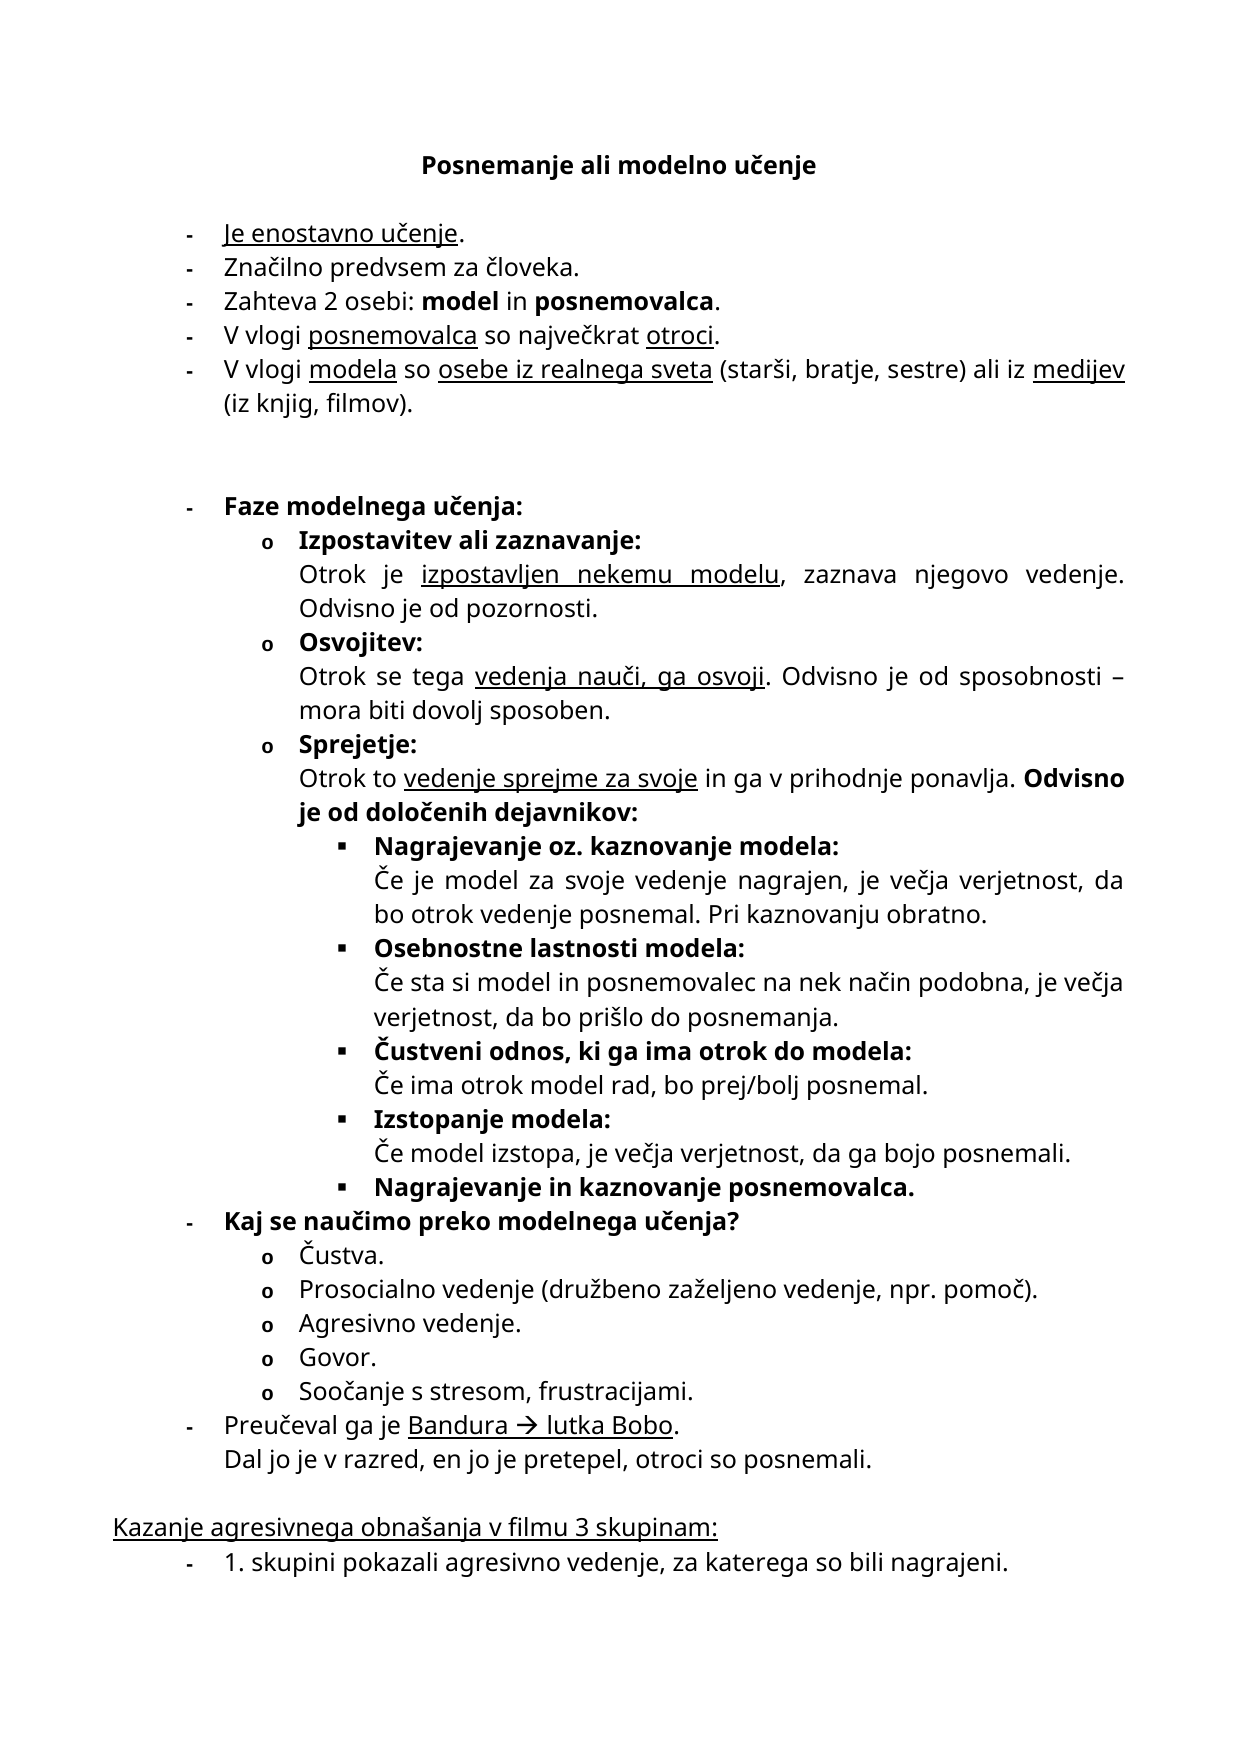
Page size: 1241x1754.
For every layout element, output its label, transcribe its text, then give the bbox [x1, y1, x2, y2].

text Kazanje agresivnega obnašanja v filmu 3 skupinam: [112, 1510, 1125, 1544]
list V vlogi modela so osebe iz realnega sveta (starši, bratje, sestre) ali iz medijev (iz knjig, filmov). [186, 352, 1125, 420]
list Prosocialno vedenje (družbeno zaželjeno vedenje, npr. pomoč). [261, 1272, 1125, 1306]
list Nagrajevanje oz. kaznovanje modela: [336, 829, 1125, 863]
list Soočanje s stresom, frustracijami. [261, 1374, 1125, 1408]
list Osebnostne lastnosti modela: [336, 931, 1125, 965]
list Govor. [261, 1340, 1125, 1374]
list Izpostavitev ali zaznavanje: [261, 522, 1125, 556]
list Značilno predvsem za človeka. [186, 250, 1125, 284]
list Izstopanje modela: [336, 1101, 1125, 1135]
text Če sta si model in posnemovalec na nek način podobna, je večja verjetnost, da bo prišlo do posnemanja. [374, 965, 1125, 1033]
text Posnemanje ali modelno učenje [112, 148, 1125, 182]
list Agresivno vedenje. [261, 1306, 1125, 1340]
list Faze modelnega učenja: [186, 488, 1125, 522]
text Če model izstopa, je večja verjetnost, da ga bojo posnemali. [374, 1135, 1125, 1169]
text Otrok je izpostavljen nekemu modelu, zaznava njegovo vedenje. Odvisno je od pozornosti. [299, 556, 1125, 624]
list Je enostavno učenje. [186, 216, 1125, 250]
list V vlogi posnemovalca so največkrat otroci. [186, 318, 1125, 352]
list Kaj se naučimo preko modelnega učenja? [186, 1203, 1125, 1238]
list Zahteva 2 osebi: model in posnemovalca. [186, 284, 1125, 318]
text Otrok se tega vedenja nauči, ga osvoji. Odvisno je od sposobnosti – mora biti dovolj sposoben. [299, 658, 1125, 727]
text Če je model za svoje vedenje nagrajen, je večja verjetnost, da bo otrok vedenje posnemal. Pri kaznovanju obratno. [374, 863, 1125, 931]
list Osvojitev: [261, 624, 1125, 658]
list Preučeval ga je Bandura  lutka Bobo. [186, 1408, 1125, 1442]
list Čustva. [261, 1238, 1125, 1272]
list Sprejetje: [261, 727, 1125, 761]
text Če ima otrok model rad, bo prej/bolj posnemal. [374, 1067, 1125, 1101]
text Otrok to vedenje sprejme za svoje in ga v prihodnje ponavlja. Odvisno je od določenih dejavnikov: [299, 761, 1125, 829]
list 1. skupini pokazali agresivno vedenje, za katerega so bili nagrajeni. [186, 1544, 1125, 1578]
list Čustveni odnos, ki ga ima otrok do modela: [336, 1033, 1125, 1067]
text Dal jo je v razred, en jo je pretepel, otroci so posnemali. [224, 1442, 1125, 1476]
list Nagrajevanje in kaznovanje posnemovalca. [336, 1169, 1125, 1203]
